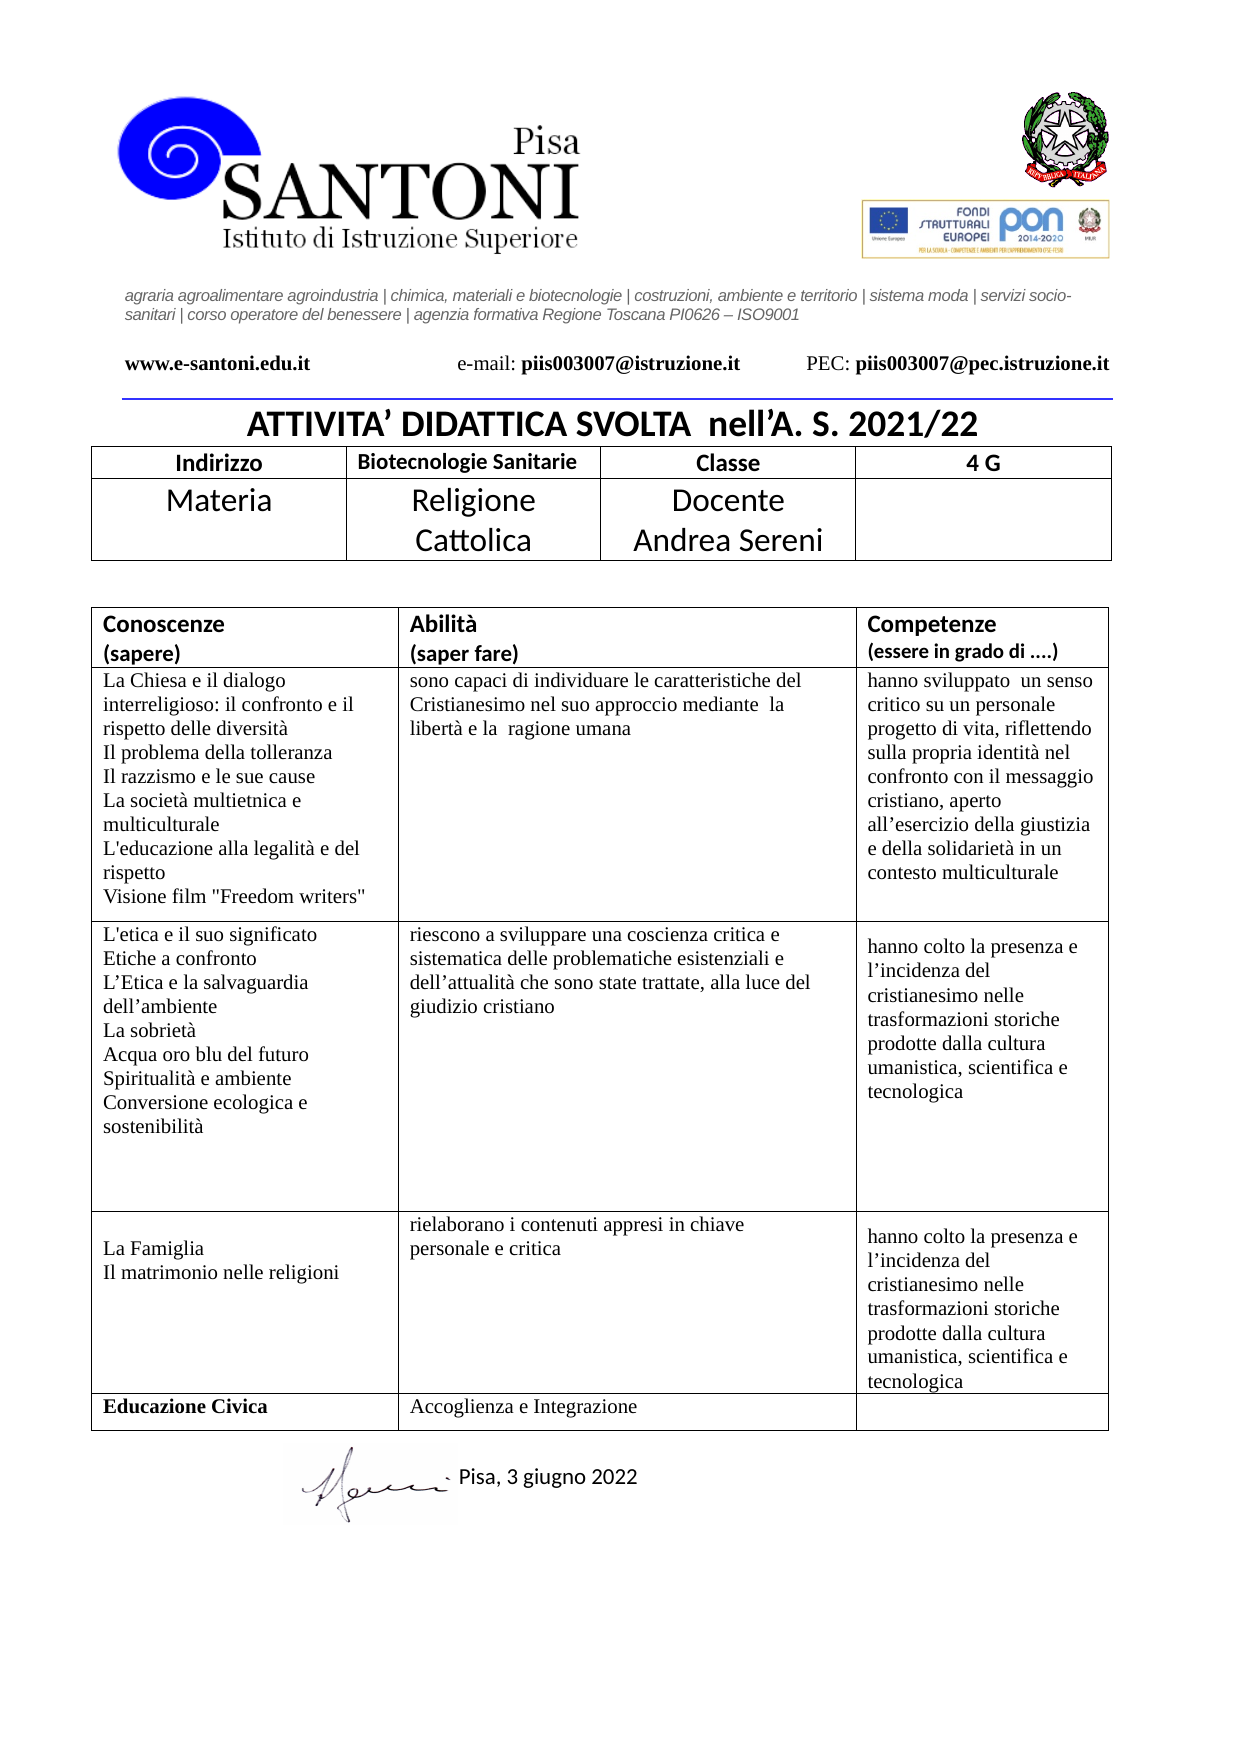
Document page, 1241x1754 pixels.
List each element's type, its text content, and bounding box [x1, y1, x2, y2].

table_cell e-mail: piis003007@istruzione.it [434, 348, 764, 398]
table_cell [109, 348, 122, 398]
table_cell riescono a sviluppare una coscienza critica e sistematica delle problematiche esistenziali e dell’attualità che sono state trattate, alla luce del giudizio cristiano [399, 922, 856, 1211]
table_cell [857, 1394, 1108, 1430]
table_header [788, 89, 1112, 282]
picture [1020, 92, 1110, 188]
table_cell [109, 283, 122, 347]
table_cell hanno colto la presenza e l’incidenza del cristianesimo nelle trasformazioni storiche prodotte dalla cultura umanistica, scientifica e tecnologica [857, 922, 1108, 1211]
table_cell agraria agroalimentare agroindustria | chimica, materiali e biotecnologie | costruzioni, ambiente e territorio | sistema moda | servizi socio-sanitari | corso operatore del benessere | agenzia formativa Regione Toscana PI0626 – ISO9001 [122, 283, 1112, 347]
table_cell hanno colto la presenza e l’incidenza del cristianesimo nelle trasformazioni storiche prodotte dalla cultura umanistica, scientifica e tecnologica [857, 1212, 1108, 1393]
text ATTIVITA’ DIDATTICA SVOLTA nell’A. S. 2021/22 [103, 400, 1122, 446]
table_header Classe [601, 447, 855, 478]
picture [112, 92, 584, 258]
table_header Conoscenze (sapere) [92, 608, 398, 667]
table_cell sono capaci di individuare le caratteristiche del Cristianesimo nel suo approccio mediante la libertà e la ragione umana [399, 668, 856, 921]
text Pisa, 3 giugno 2022 [459, 1462, 1122, 1490]
table_cell rielaborano i contenuti appresi in chiave personale e critica [399, 1212, 856, 1393]
table_header [109, 89, 593, 282]
table_cell Educazione Civica [92, 1394, 398, 1430]
table_cell Docente Andrea Sereni [601, 479, 855, 560]
table_header 4 G [856, 447, 1111, 478]
table_header [594, 89, 788, 282]
table_cell Accoglienza e Integrazione [399, 1394, 856, 1430]
table_cell hanno sviluppato un senso critico su un personale progetto di vita, riflettendo sulla propria identità nel confronto con il messaggio cristiano, aperto all’esercizio della giustizia e della solidarietà in un contesto multiculturale [857, 668, 1108, 921]
table_cell PEC: piis003007@pec.istruzione.it [764, 348, 1112, 398]
table_cell L'etica e il suo significato Etiche a confronto L’Etica e la salvaguardia dell’ambiente La sobrietà Acqua oro blu del futuro Spiritualità e ambiente Conversione ecologica e sostenibilità [92, 922, 398, 1211]
picture [283, 1443, 459, 1525]
table_header Biotecnologie Sanitarie [347, 447, 600, 478]
table_cell [856, 479, 1111, 560]
table_header Competenze (essere in grado di ....) [857, 608, 1108, 667]
table_header Abilità (saper fare) [399, 608, 856, 667]
table_header Indirizzo [92, 447, 346, 478]
picture [861, 199, 1110, 259]
table_cell www.e-santoni.edu.it [122, 348, 433, 398]
table_cell La Chiesa e il dialogo interreligioso: il confronto e il rispetto delle diversità Il problema della tolleranza Il razzismo e le sue cause La società multietnica e multiculturale L'educazione alla legalità e del rispetto Visione film "Freedom writers" [92, 668, 398, 921]
table_cell Materia [92, 479, 346, 560]
table_cell Religione Cattolica [347, 479, 600, 560]
text [103, 1462, 283, 1490]
table_cell La Famiglia Il matrimonio nelle religioni [92, 1212, 398, 1393]
